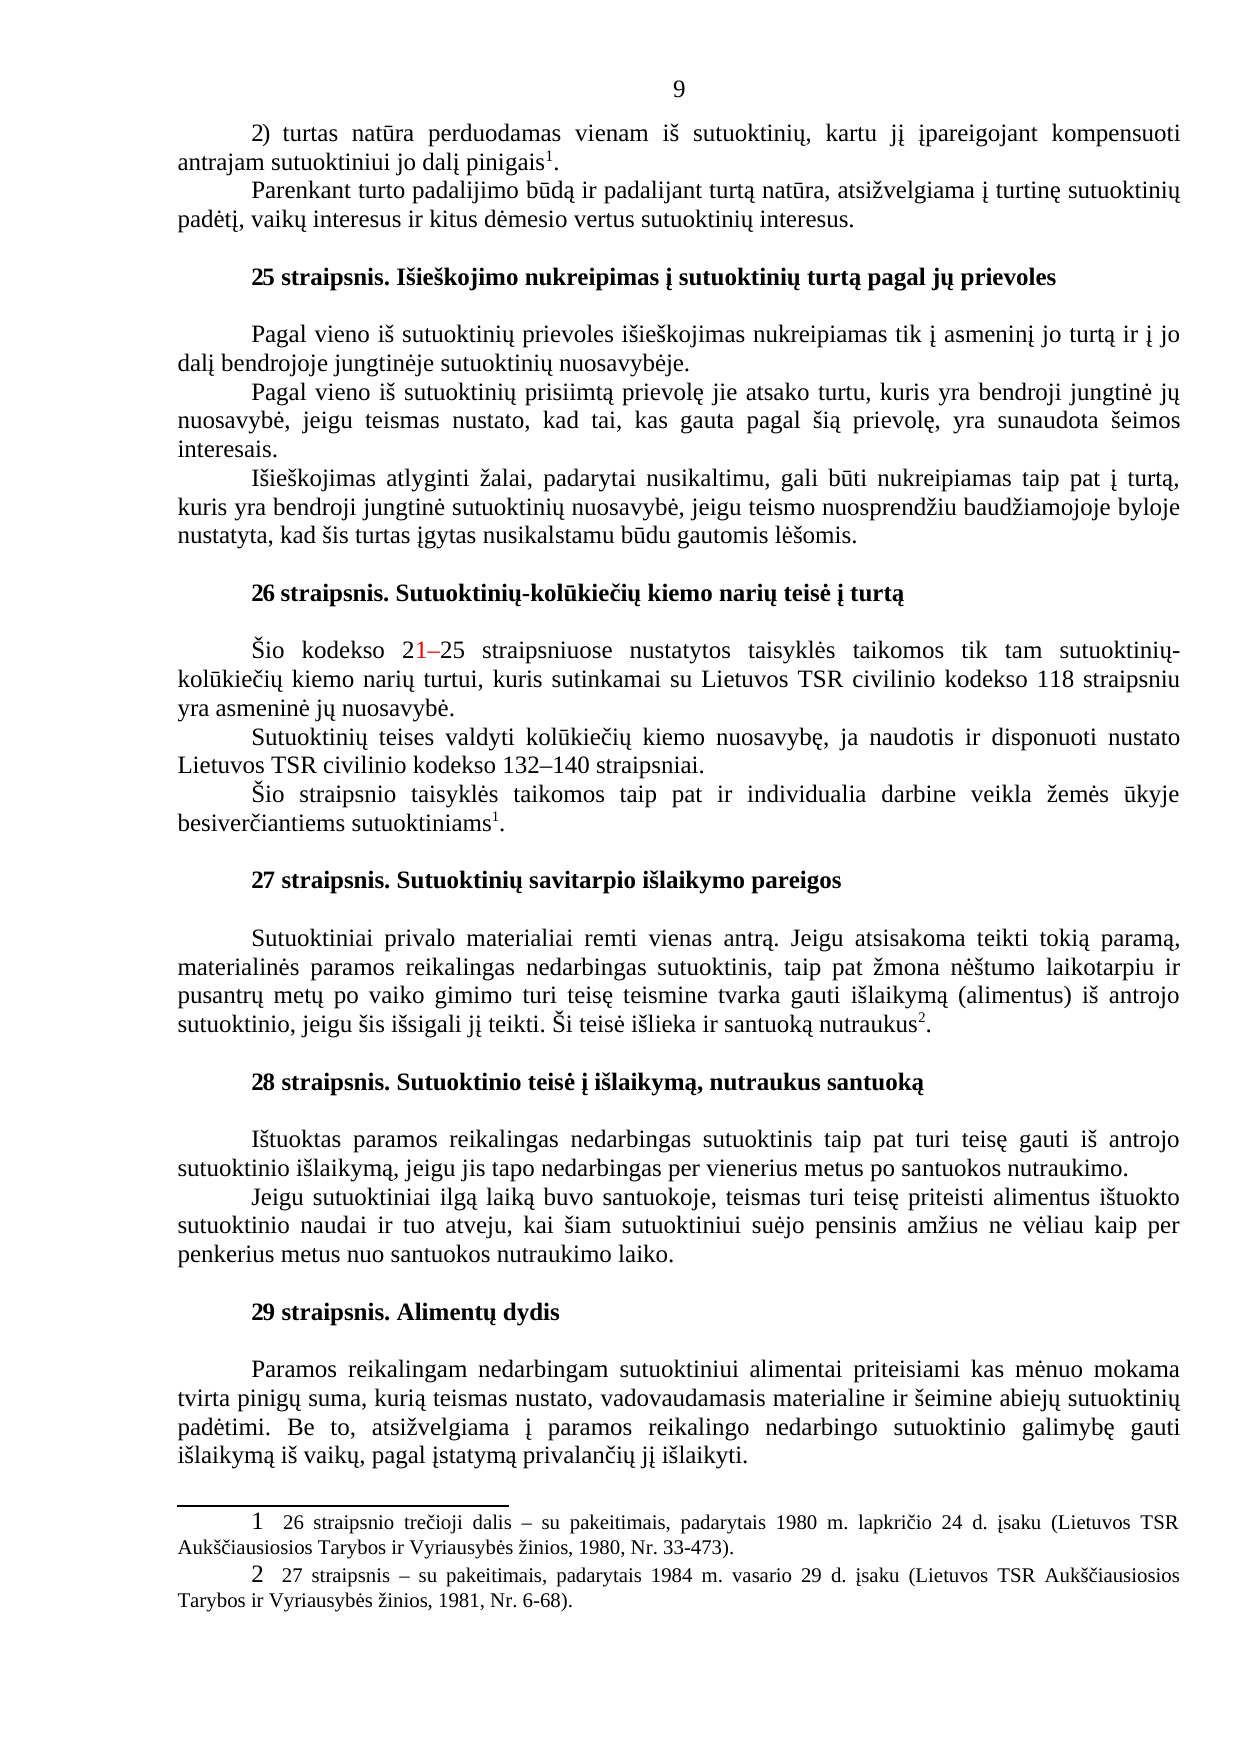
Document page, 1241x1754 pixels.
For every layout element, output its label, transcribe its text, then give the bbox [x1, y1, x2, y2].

text Parenkant turto padalijimo būdą ir padalijant turtą natūra, atsižvelgiama į turtinę sutuoktinių padėtį, vaikų interesus ir kitus dėmesio vertus sutuoktinių interesus. [177, 176, 1181, 233]
text 27 straipsnis. Sutuoktinių savitarpio išlaikymo pareigos [177, 866, 1181, 894]
text Sutuoktiniai privalo materialiai remti vienas antrą. Jeigu atsisakoma teikti tokią paramą, materialinės paramos reikalingas nedarbingas sutuoktinis, taip pat žmona nėštumo laikotarpiu ir pusantrų metų po vaiko gimimo turi teisę teismine tvarka gauti išlaikymą (alimentus) iš antrojo sutuoktinio, jeigu šis išsigali jį teikti. Ši teisė išlieka ir santuoką nutraukus. [177, 923, 1181, 1038]
text Jeigu sutuoktiniai ilgą laiką buvo santuokoje, teismas turi teisę priteisti alimentus ištuokto sutuoktinio naudai ir tuo atveju, kai šiam sutuoktiniui suėjo pensinis amžius ne vėliau kaip per penkerius metus nuo santuokos nutraukimo laiko. [177, 1182, 1181, 1268]
text Pagal vieno iš sutuoktinių prievoles išieškojimas nukreipiamas tik į asmeninį jo turtą ir į jo dalį bendrojoje jungtinėje sutuoktinių nuosavybėje. [177, 319, 1181, 377]
text 26 straipsnis. Sutuoktinių-kolūkiečių kiemo narių teisė į turtą [177, 578, 1181, 607]
text Paramos reikalingam nedarbingam sutuoktiniui alimentai priteisiami kas mėnuo mokama tvirta pinigų suma, kurią teismas nustato, vadovaudamasis materialine ir šeimine abiejų sutuoktinių padėtimi. Be to, atsižvelgiama į paramos reikalingo nedarbingo sutuoktinio galimybę gauti išlaikymą iš vaikų, pagal įstatymą privalančių jį išlaikyti. [177, 1354, 1181, 1469]
text Pagal vieno iš sutuoktinių prisiimtą prievolę jie atsako turtu, kuris yra bendroji jungtinė jų nuosavybė, jeigu teismas nustato, kad tai, kas gauta pagal šią prievolę, yra sunaudota šeimos interesais. [177, 377, 1181, 463]
text 26 straipsnio trečioji dalis – su pakeitimais, padarytais 1980 m. lapkričio 24 d. įsaku (Lietuvos TSR Aukščiausiosios Tarybos ir Vyriausybės žinios, 1980, Nr. 33-473). [177, 1506, 1181, 1559]
text Ištuoktas paramos reikalingas nedarbingas sutuoktinis taip pat turi teisę gauti iš antrojo sutuoktinio išlaikymą, jeigu jis tapo nedarbingas per vienerius metus po santuokos nutraukimo. [177, 1124, 1181, 1182]
text 25 straipsnis. Išieškojimo nukreipimas į sutuoktinių turtą pagal jų prievoles [177, 262, 1181, 291]
text Sutuoktinių teises valdyti kolūkiečių kiemo nuosavybę, ja naudotis ir disponuoti nustato Lietuvos TSR civilinio kodekso 132–140 straipsniai. [177, 722, 1181, 779]
text 29 straipsnis. Alimentų dydis [177, 1297, 1181, 1326]
text 28 straipsnis. Sutuoktinio teisė į išlaikymą, nutraukus santuoką [177, 1067, 1181, 1096]
text 27 straipsnis – su pakeitimais, padarytais 1984 m. vasario 29 d. įsaku (Lietuvos TSR Aukščiausiosios Tarybos ir Vyriausybės žinios, 1981, Nr. 6-68). [177, 1559, 1181, 1612]
text Išieškojimas atlyginti žalai, padarytai nusikaltimu, gali būti nukreipiamas taip pat į turtą, kuris yra bendroji jungtinė sutuoktinių nuosavybė, jeigu teismo nuosprendžiu baudžiamojoje byloje nustatyta, kad šis turtas įgytas nusikalstamu būdu gautomis lėšomis. [177, 463, 1181, 549]
text Šio kodekso 21–25 straipsniuose nustatytos taisyklės taikomos tik tam sutuoktinių-kolūkiečių kiemo narių turtui, kuris sutinkamai su Lietuvos TSR civilinio kodekso 118 straipsniu yra asmeninė jų nuosavybė. [177, 636, 1181, 722]
text 2) turtas natūra perduodamas vienam iš sutuoktinių, kartu jį įpareigojant kompensuoti antrajam sutuoktiniui jo dalį pinigais1. [177, 118, 1181, 176]
text Šio straipsnio taisyklės taikomos taip pat ir individualia darbine veikla žemės ūkyje besiverčiantiems sutuoktiniams. [177, 779, 1181, 837]
